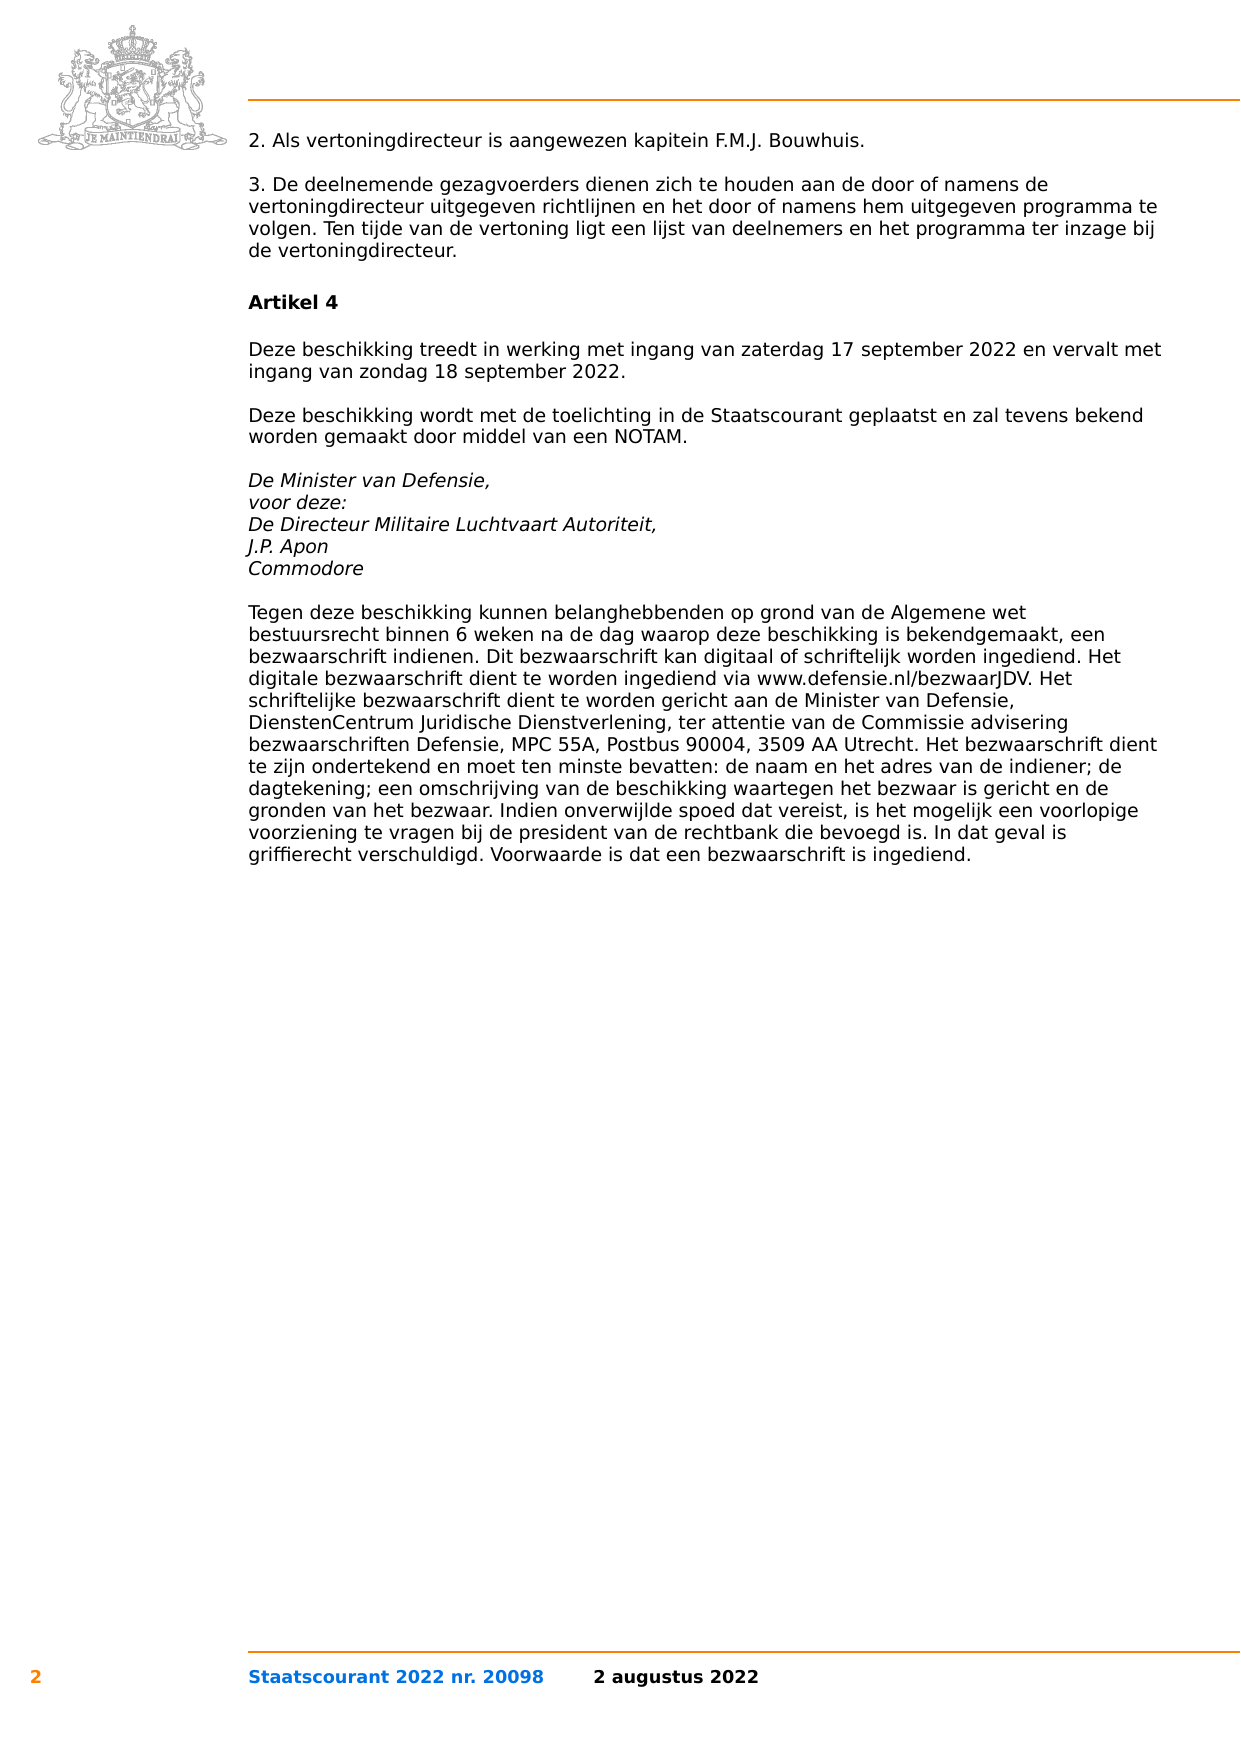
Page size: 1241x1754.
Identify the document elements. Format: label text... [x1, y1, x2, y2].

text Deze beschikking treedt in werking met ingang van zaterdag 17 september 2022 en vervalt met ingang van zondag 18 september 2022. [248, 339, 1163, 383]
text 2. Als vertoningdirecteur is aangewezen kapitein F.M.J. Bouwhuis. [248, 130, 1163, 152]
text Tegen deze beschikking kunnen belanghebbenden op grond van de Algemene wet bestuursrecht binnen 6 weken na de dag waarop deze beschikking is bekendgemaakt, een bezwaarschrift indienen. Dit bezwaarschrift kan digitaal of schriftelijk worden ingediend. Het digitale bezwaarschrift dient te worden ingediend via www.defensie.nl/bezwaarJDV. Het schriftelijke bezwaarschrift dient te worden gericht aan de Minister van Defensie, DienstenCentrum Juridische Dienstverlening, ter attentie van de Commissie advisering bezwaarschriften Defensie, MPC 55A, Postbus 90004, 3509 AA Utrecht. Het bezwaarschrift dient te zijn ondertekend en moet ten minste bevatten: de naam en het adres van de indiener; de dagtekening; een omschrijving van de beschikking waartegen het bezwaar is gericht en de gronden van het bezwaar. Indien onverwijlde spoed dat vereist, is het mogelijk een voorlopige voorziening te vragen bij de president van de rechtbank die bevoegd is. In dat geval is griffierecht verschuldigd. Voorwaarde is dat een bezwaarschrift is ingediend. [248, 602, 1163, 866]
text Deze beschikking wordt met de toelichting in de Staatscourant geplaatst en zal tevens bekend worden gemaakt door middel van een NOTAM. [248, 404, 1163, 448]
picture [38, 25, 227, 150]
text De Minister van Defensie, voor deze: De Directeur Militaire Luchtvaart Autoriteit, J.P. Apon Commodore [248, 470, 1163, 580]
text 3. De deelnemende gezagvoerders dienen zich te houden aan de door of namens de vertoningdirecteur uitgegeven richtlijnen en het door of namens hem uitgegeven programma te volgen. Ten tijde van de vertoning ligt een lijst van deelnemers en het programma ter inzage bij de vertoningdirecteur. [248, 174, 1163, 262]
subtitle Artikel 4 [248, 292, 1163, 314]
